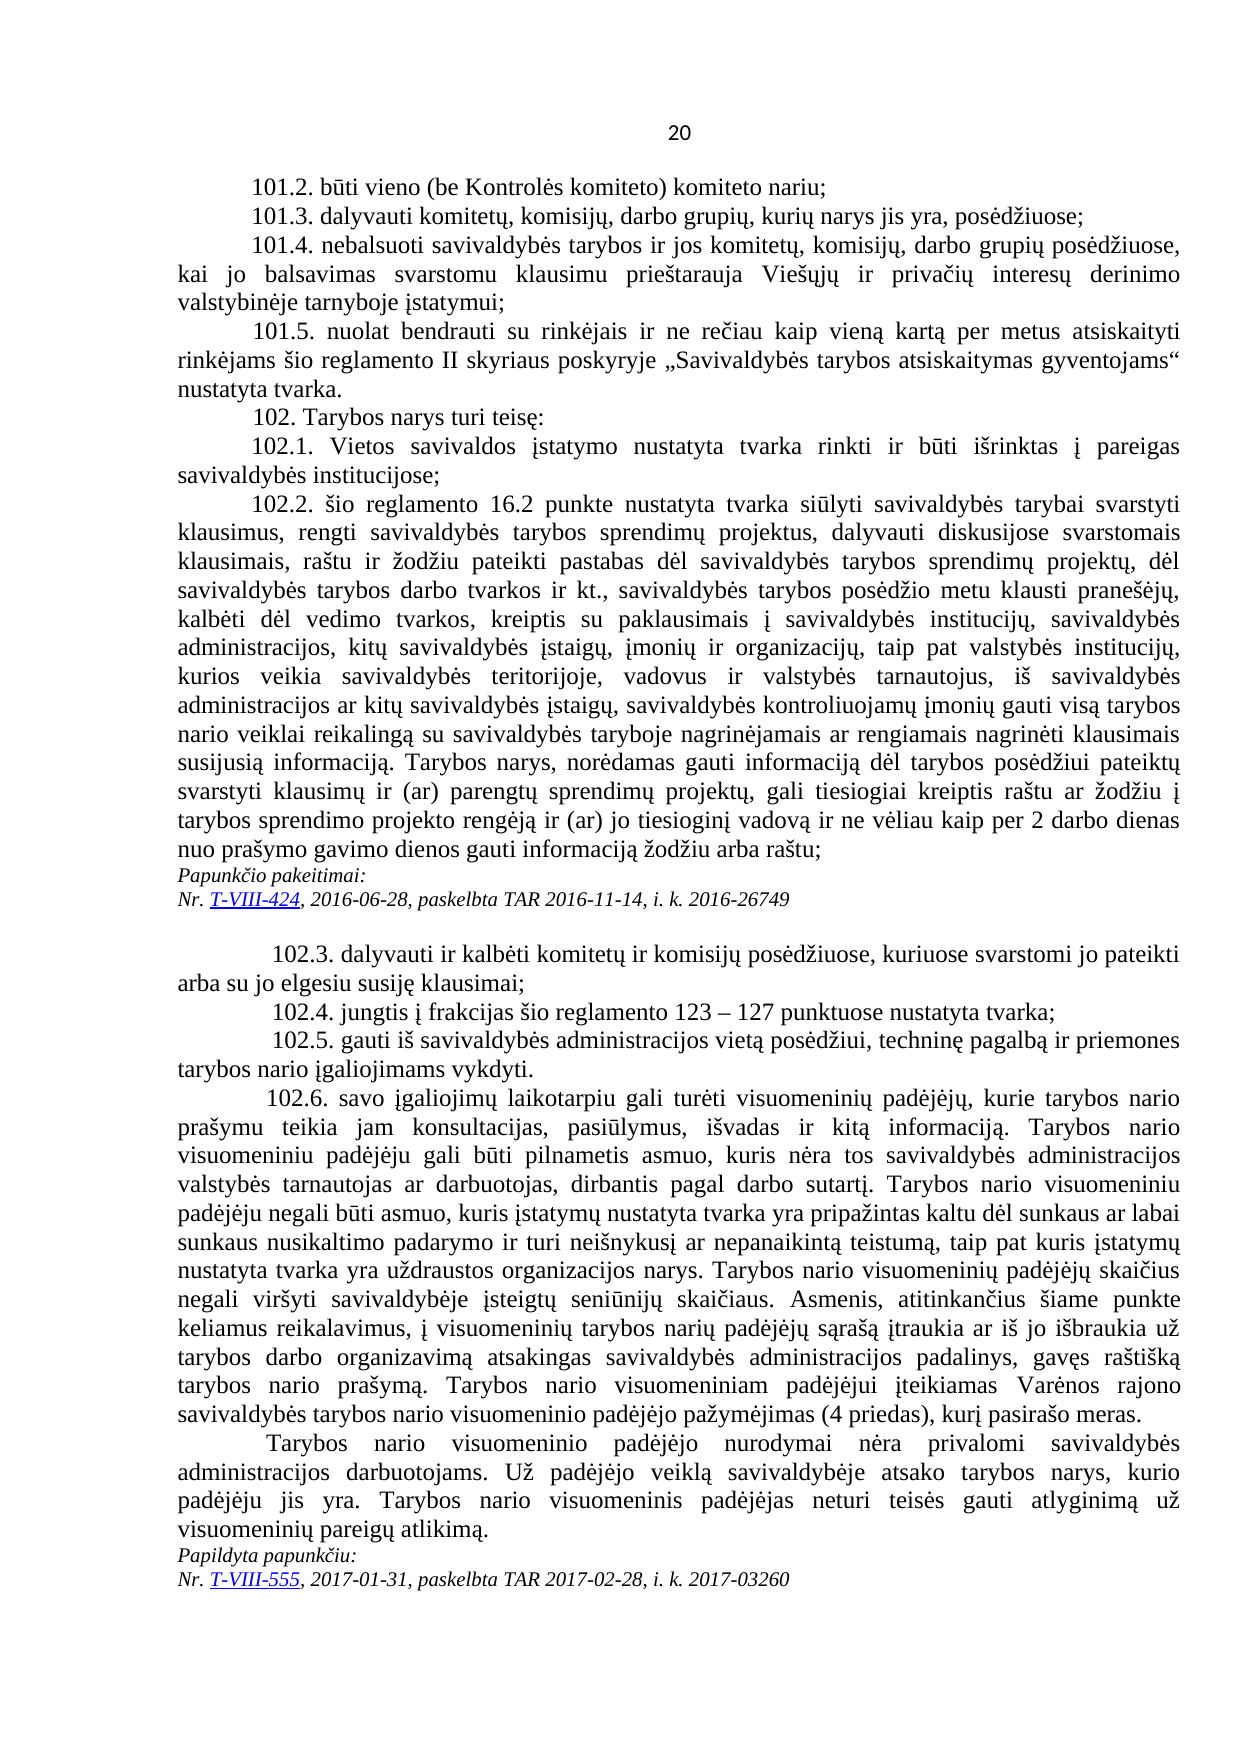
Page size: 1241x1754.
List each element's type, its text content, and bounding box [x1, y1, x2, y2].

text 102.6. savo įgaliojimų laikotarpiu gali turėti visuomeninių padėjėjų, kurie tarybos nario prašymu teikia jam konsultacijas, pasiūlymus, išvadas ir kitą informaciją. Tarybos nario visuomeniniu padėjėju gali būti pilnametis asmuo, kuris nėra tos savivaldybės administracijos valstybės tarnautojas ar darbuotojas, dirbantis pagal darbo sutartį. Tarybos nario visuomeniniu padėjėju negali būti asmuo, kuris įstatymų nustatyta tvarka yra pripažintas kaltu dėl sunkaus ar labai sunkaus nusikaltimo padarymo ir turi neišnykusį ar nepanaikintą teistumą, taip pat kuris įstatymų nustatyta tvarka yra uždraustos organizacijos narys. Tarybos nario visuomeninių padėjėjų skaičius negali viršyti savivaldybėje įsteigtų seniūnijų skaičiaus. Asmenis, atitinkančius šiame punkte keliamus reikalavimus, į visuomeninių tarybos narių padėjėjų sąrašą įtraukia ar iš jo išbraukia už tarybos darbo organizavimą atsakingas savivaldybės administracijos padalinys, gavęs raštišką tarybos nario prašymą. Tarybos nario visuomeniniam padėjėjui įteikiamas Varėnos rajono savivaldybės tarybos nario visuomeninio padėjėjo pažymėjimas (4 priedas), kurį pasirašo meras. [177, 1083, 1181, 1428]
text Nr. T-VIII-555, 2017-01-31, paskelbta TAR 2017-02-28, i. k. 2017-03260 [177, 1567, 1181, 1591]
text 101.5. nuolat bendrauti su rinkėjais ir ne rečiau kaip vieną kartą per metus atsiskaityti rinkėjams šio reglamento II skyriaus poskyryje „Savivaldybės tarybos atsiskaitymas gyventojams“ nustatyta tvarka. [177, 316, 1181, 402]
text 101.2. būti vieno (be Kontrolės komiteto) komiteto nariu; [177, 172, 1181, 201]
text 102.1. Vietos savivaldos įstatymo nustatyta tvarka rinkti ir būti išrinktas į pareigas savivaldybės institucijose; [177, 431, 1181, 489]
text 102.3. dalyvauti ir kalbėti komitetų ir komisijų posėdžiuose, kuriuose svarstomi jo pateikti arba su jo elgesiu susiję klausimai; [177, 939, 1181, 997]
text 102. Tarybos narys turi teisę: [177, 402, 1181, 431]
text 101.4. nebalsuoti savivaldybės tarybos ir jos komitetų, komisijų, darbo grupių posėdžiuose, kai jo balsavimas svarstomu klausimu prieštarauja Viešųjų ir privačių interesų derinimo valstybinėje tarnyboje įstatymui; [177, 230, 1181, 316]
text 102.5. gauti iš savivaldybės administracijos vietą posėdžiui, techninę pagalbą ir priemones tarybos nario įgaliojimams vykdyti. [177, 1026, 1181, 1083]
text 101.3. dalyvauti komitetų, komisijų, darbo grupių, kurių narys jis yra, posėdžiuose; [177, 201, 1181, 230]
text Papunkčio pakeitimai: [177, 862, 1181, 887]
text Papildyta papunkčiu: [177, 1543, 1181, 1567]
text 102.2. šio reglamento 16.2 punkte nustatyta tvarka siūlyti savivaldybės tarybai svarstyti klausimus, rengti savivaldybės tarybos sprendimų projektus, dalyvauti diskusijose svarstomais klausimais, raštu ir žodžiu pateikti pastabas dėl savivaldybės tarybos sprendimų projektų, dėl savivaldybės tarybos darbo tvarkos ir kt., savivaldybės tarybos posėdžio metu klausti pranešėjų, kalbėti dėl vedimo tvarkos, kreiptis su paklausimais į savivaldybės institucijų, savivaldybės administracijos, kitų savivaldybės įstaigų, įmonių ir organizacijų, taip pat valstybės institucijų, kurios veikia savivaldybės teritorijoje, vadovus ir valstybės tarnautojus, iš savivaldybės administracijos ar kitų savivaldybės įstaigų, savivaldybės kontroliuojamų įmonių gauti visą tarybos nario veiklai reikalingą su savivaldybės taryboje nagrinėjamais ar rengiamais nagrinėti klausimais susijusią informaciją. Tarybos narys, norėdamas gauti informaciją dėl tarybos posėdžiui pateiktų svarstyti klausimų ir (ar) parengtų sprendimų projektų, gali tiesiogiai kreiptis raštu ar žodžiu į tarybos sprendimo projekto rengėją ir (ar) jo tiesioginį vadovą ir ne vėliau kaip per 2 darbo dienas nuo prašymo gavimo dienos gauti informaciją žodžiu arba raštu; [177, 489, 1181, 862]
text 102.4. jungtis į frakcijas šio reglamento 123 – 127 punktuose nustatyta tvarka; [177, 997, 1181, 1026]
text Tarybos nario visuomeninio padėjėjo nurodymai nėra privalomi savivaldybės administracijos darbuotojams. Už padėjėjo veiklą savivaldybėje atsako tarybos narys, kurio padėjėju jis yra. Tarybos nario visuomeninis padėjėjas neturi teisės gauti atlyginimą už visuomeninių pareigų atlikimą. [177, 1428, 1181, 1543]
text Nr. T-VIII-424, 2016-06-28, paskelbta TAR 2016-11-14, i. k. 2016-26749 [177, 887, 1181, 911]
